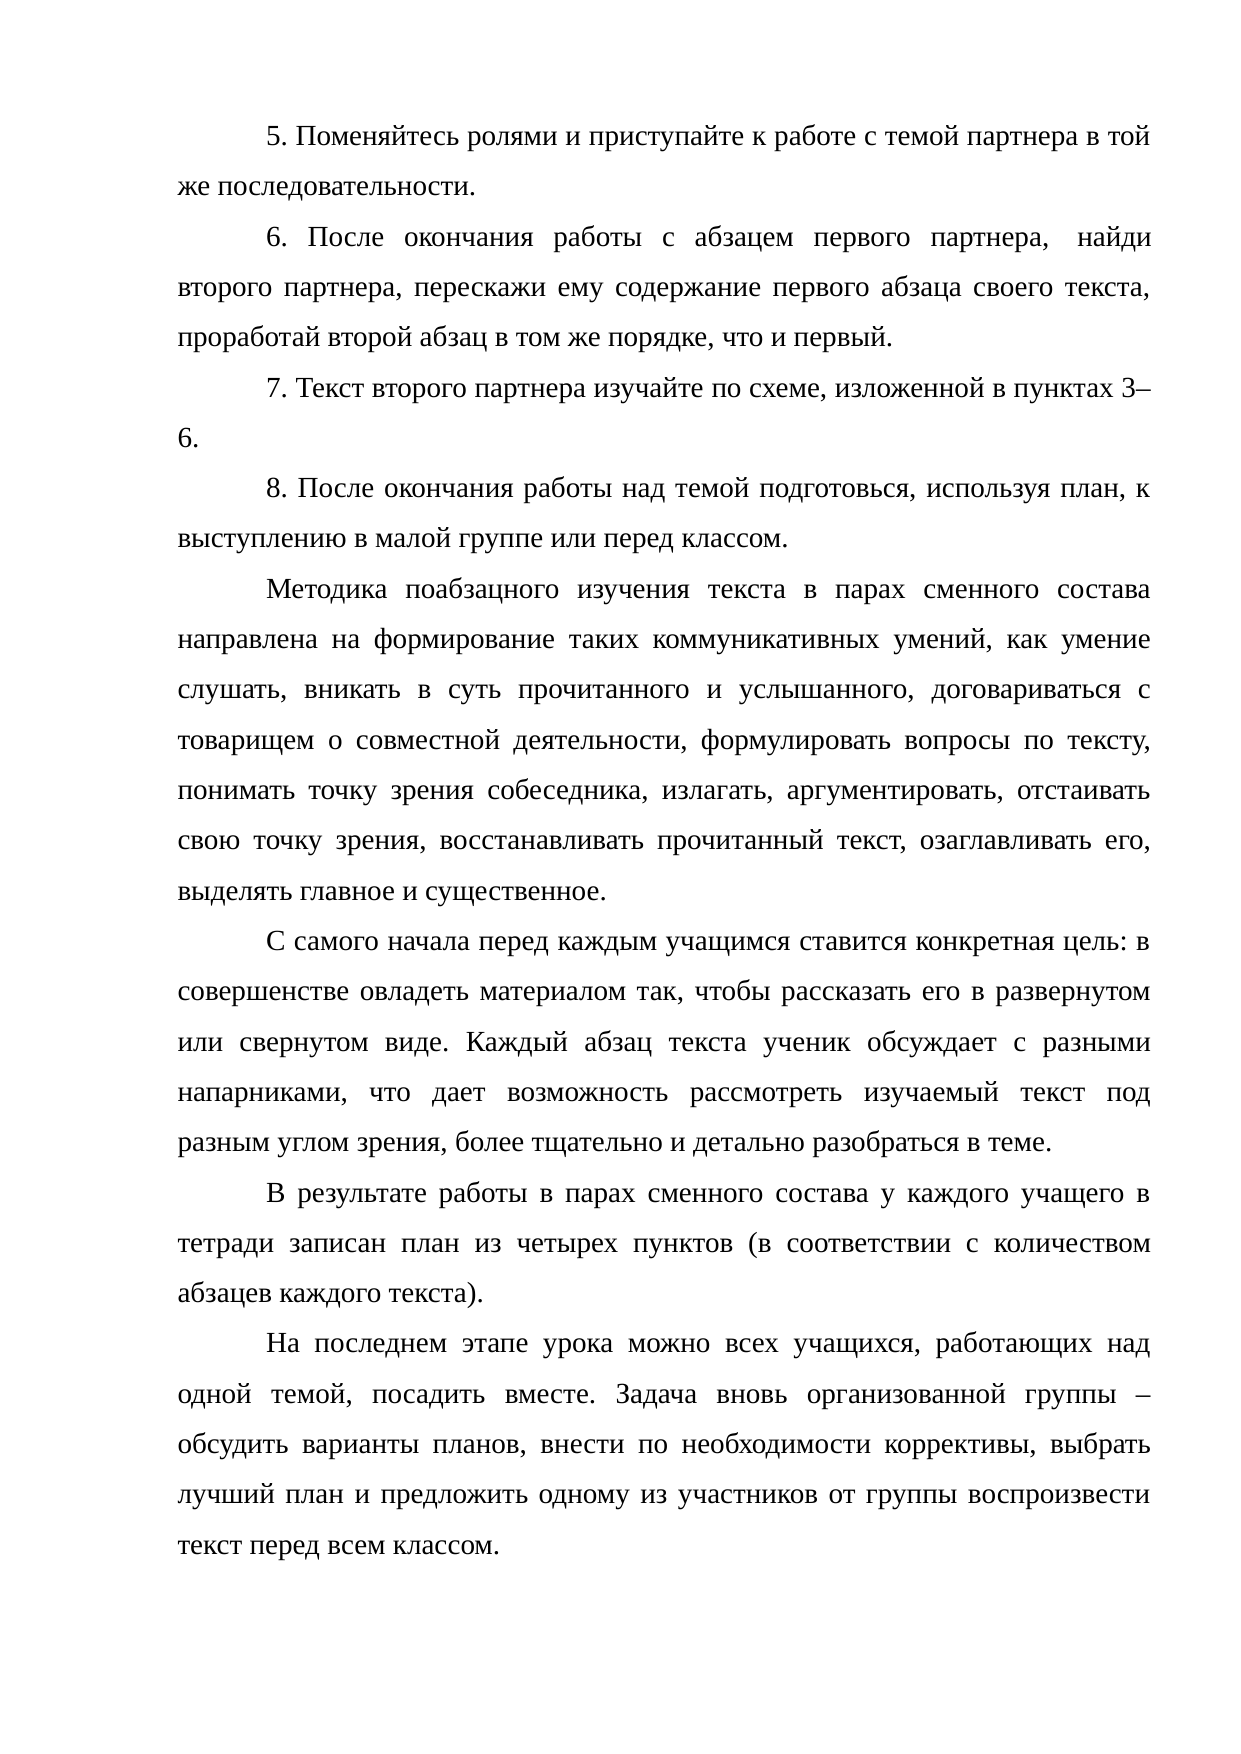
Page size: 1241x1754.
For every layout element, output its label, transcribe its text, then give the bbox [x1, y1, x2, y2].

text 5. Поменяйтесь ролями и приступайте к работе с темой партнера в той же последовательности. [177, 118, 1152, 202]
text Методика поабзацного изучения текста в парах сменного состава направлена на формирование таких коммуникативных умений, как умение слушать, вникать в суть прочитанного и услышанного, договариваться с товарищем о совместной деятельности, формулировать вопросы по тексту, понимать точку зрения собеседника, излагать, аргументировать, отстаивать свою точку зрения, восстанавливать прочитанный текст, озаглавливать его, выделять главное и существенное. [177, 571, 1152, 906]
text На последнем этапе урока можно всех учащихся, работающих над одной темой, посадить вместе. Задача вновь организованной группы – обсудить варианты планов, внести по необходимости коррективы, выбрать лучший план и предложить одному из участников от группы воспроизвести текст перед всем классом. [177, 1326, 1152, 1560]
text С самого начала перед каждым учащимся ставится конкретная цель: в совершенстве овладеть материалом так, чтобы рассказать его в развернутом или свернутом виде. Каждый абзац текста ученик обсуждает с разными напарниками, что дает возможность рассмотреть изучаемый текст под разным углом зрения, более тщательно и детально разобраться в теме. [177, 923, 1152, 1158]
text 7. Текст второго партнера изучайте по схеме, изложенной в пунктах 3–6. [177, 370, 1152, 453]
text 6. После окончания работы с абзацем первого партнера, найди второго партнера, перескажи ему содержание первого абзаца своего текста, проработай второй абзац в том же порядке, что и первый. [177, 219, 1152, 353]
text В результате работы в парах сменного состава у каждого учащего в тетради записан план из четырех пунктов (в соответствии с количеством абзацев каждого текста). [177, 1175, 1152, 1309]
text 8. После окончания работы над темой подготовься, используя план, к выступлению в малой группе или перед классом. [177, 470, 1152, 554]
